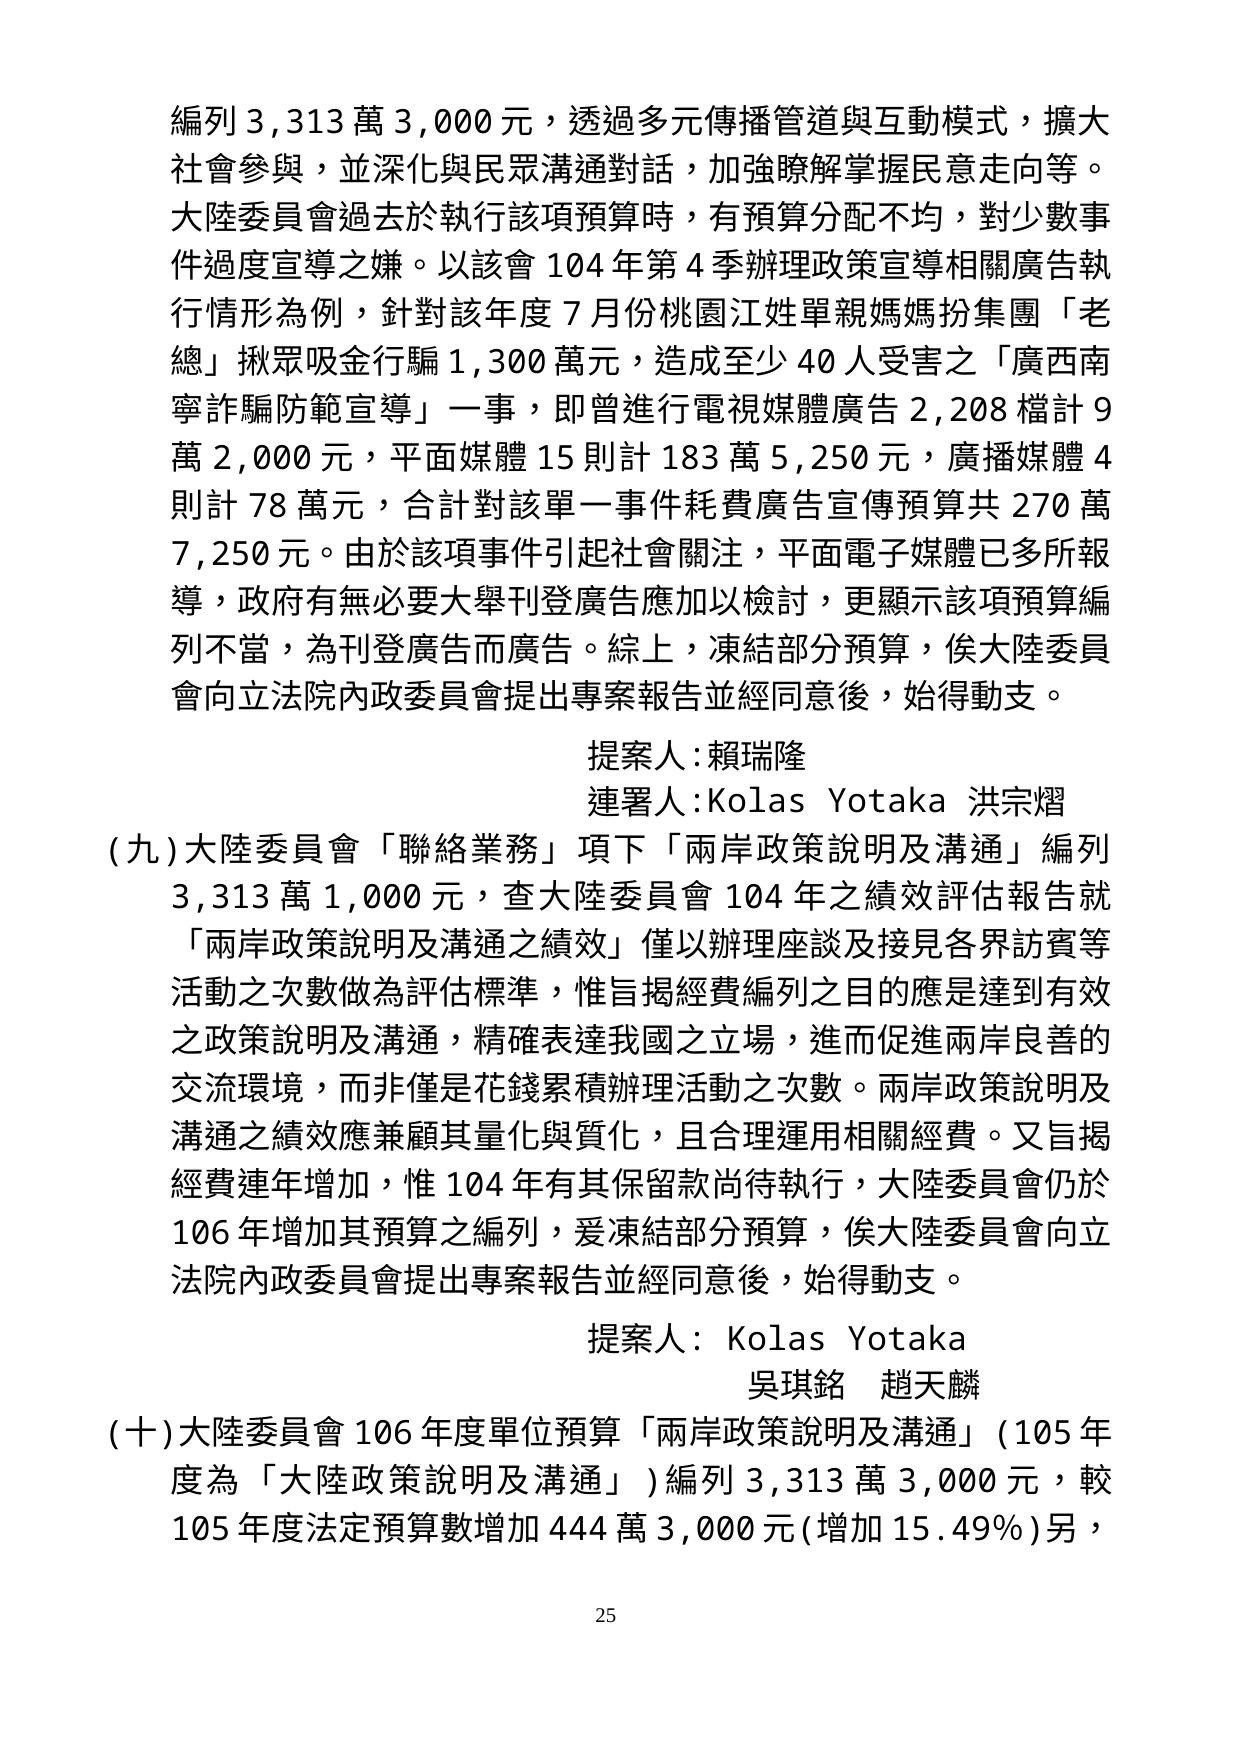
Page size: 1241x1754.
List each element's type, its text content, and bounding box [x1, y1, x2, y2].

text 連署人:Kolas Yotaka 洪宗熠 [103, 777, 1107, 823]
text (十)大陸委員會106年度單位預算「兩岸政策說明及溝通」(105年度為「大陸政策說明及溝通」)編列3,313萬3,000元，較105年度法定預算數增加444萬3,000元(增加15.49％)另， [104, 1406, 1113, 1550]
text 編列3,313萬3,000元，透過多元傳播管道與互動模式，擴大社會參與，並深化與民眾溝通對話，加強瞭解掌握民意走向等。大陸委員會過去於執行該項預算時，有預算分配不均，對少數事件過度宣導之嫌。以該會104年第4季辦理政策宣導相關廣告執行情形為例，針對該年度7月份桃園江姓單親媽媽扮集團「老總」揪眾吸金行騙1,300萬元，造成至少40人受害之「廣西南寧詐騙防範宣導」一事，即曾進行電視媒體廣告2,208檔計9萬2,000元，平面媒體15則計183萬5,250元，廣播媒體4則計78萬元，合計對該單一事件耗費廣告宣傳預算共270萬7,250元。由於該項事件引起社會關注，平面電子媒體已多所報導，政府有無必要大舉刊登廣告應加以檢討，更顯示該項預算編列不當，為刊登廣告而廣告。綜上，凍結部分預算，俟大陸委員會向立法院內政委員會提出專案報告並經同意後，始得動支。 [104, 96, 1113, 718]
text 提案人:賴瑞隆 [103, 731, 1107, 777]
text 吳琪銘 趙天麟 [103, 1360, 1107, 1406]
text (九)大陸委員會「聯絡業務」項下「兩岸政策說明及溝通」編列3,313萬1,000元，查大陸委員會104年之績效評估報告就「兩岸政策說明及溝通之績效」僅以辦理座談及接見各界訪賓等活動之次數做為評估標準，惟旨揭經費編列之目的應是達到有效之政策說明及溝通，精確表達我國之立場，進而促進兩岸良善的交流環境，而非僅是花錢累積辦理活動之次數。兩岸政策說明及溝通之績效應兼顧其量化與質化，且合理運用相關經費。又旨揭經費連年增加，惟104年有其保留款尚待執行，大陸委員會仍於106年增加其預算之編列，爰凍結部分預算，俟大陸委員會向立法院內政委員會提出專案報告並經同意後，始得動支。 [104, 823, 1113, 1302]
text 提案人: Kolas Yotaka [103, 1314, 1107, 1360]
